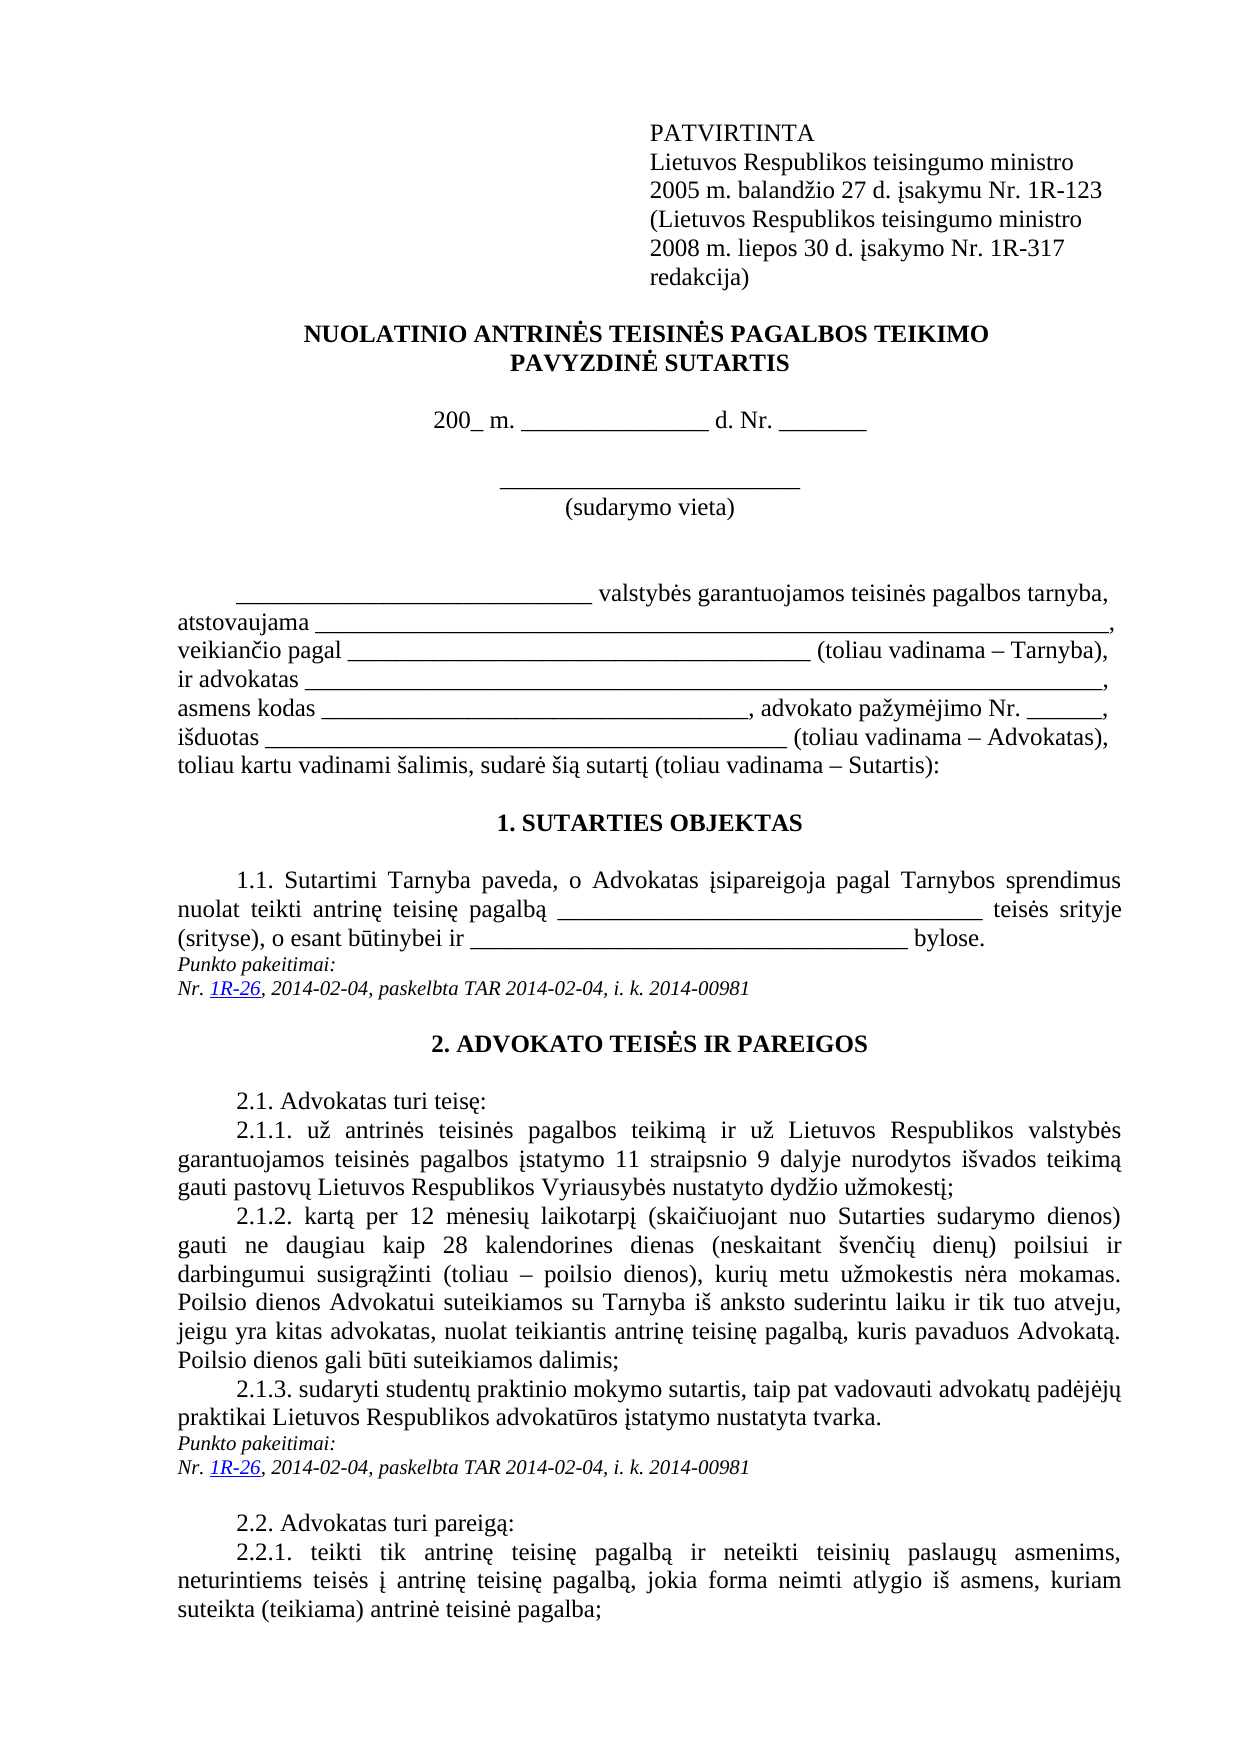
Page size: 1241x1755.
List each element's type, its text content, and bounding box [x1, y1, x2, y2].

text NUOLATINIO ANTRINĖS TEISINĖS PAGALBOS TEIKIMO PAVYZDINĖ SUTARTIS [177, 319, 1122, 377]
text _ valstybės garantuojamos teisinės pagalbos tarnyba, [177, 578, 1122, 607]
text PATVIRTINTA [649, 118, 1122, 147]
text asmens kodas , advokato pažymėjimo Nr. ______, [177, 693, 1122, 722]
text Lietuvos Respublikos teisingumo ministro 2005 m. balandžio 27 d. įsakymu Nr. 1R-123 [649, 147, 1122, 204]
text Nr. 1R-26, 2014-02-04, paskelbta TAR 2014-02-04, i. k. 2014-00981 [177, 976, 1122, 1000]
text toliau kartu vadinami šalimis, sudarė šią sutartį (toliau vadinama – Sutartis): [177, 751, 1122, 779]
text atstovaujama , [177, 607, 1122, 636]
text 200_ m. _______________ d. Nr. _______ [177, 406, 1122, 434]
text Nr. 1R-26, 2014-02-04, paskelbta TAR 2014-02-04, i. k. 2014-00981 [177, 1455, 1122, 1479]
text 1. SUTARTIES OBJEKTAS [177, 808, 1122, 837]
text 2.2. Advokatas turi pareigą: [177, 1508, 1122, 1537]
text veikiančio pagal (toliau vadinama – Tarnyba), [177, 636, 1122, 664]
text Punkto pakeitimai: [177, 952, 1122, 976]
text Punkto pakeitimai: [177, 1431, 1122, 1455]
text 2.1. Advokatas turi teisę: [177, 1086, 1122, 1115]
text 1.1. Sutartimi Tarnyba paveda, o Advokatas įsipareigoja pagal Tarnybos sprendimus nuolat teikti antrinę teisinę pagalbą __________________________________ teisės srityje (srityse), o esant būtinybei ir ___________________________________ bylose. [177, 866, 1122, 952]
text 2. ADVOKATO TEISĖS IR PAREIGOS [177, 1029, 1122, 1057]
text 2.1.1. už antrinės teisinės pagalbos teikimą ir už Lietuvos Respublikos valstybės garantuojamos teisinės pagalbos įstatymo 11 straipsnio 9 dalyje nurodytos išvados teikimą gauti pastovų Lietuvos Respublikos Vyriausybės nustatyto dydžio užmokestį; [177, 1115, 1122, 1201]
text ________________________ [177, 463, 1122, 492]
text 2.1.3. sudaryti studentų praktinio mokymo sutartis, taip pat vadovauti advokatų padėjėjų praktikai Lietuvos Respublikos advokatūros įstatymo nustatyta tvarka. [177, 1374, 1122, 1431]
text (Lietuvos Respublikos teisingumo ministro 2008 m. liepos 30 d. įsakymo Nr. 1R-317 redakcija) [649, 204, 1122, 291]
text 2.1.2. kartą per 12 mėnesių laikotarpį (skaičiuojant nuo Sutarties sudarymo dienos) gauti ne daugiau kaip 28 kalendorines dienas (neskaitant švenčių dienų) poilsiui ir darbingumui susigrąžinti (toliau – poilsio dienos), kurių metu užmokestis nėra mokamas. Poilsio dienos Advokatui suteikiamos su Tarnyba iš anksto suderintu laiku ir tik tuo atveju, jeigu yra kitas advokatas, nuolat teikiantis antrinę teisinę pagalbą, kuris pavaduos Advokatą. Poilsio dienos gali būti suteikiamos dalimis; [177, 1201, 1122, 1374]
text išduotas (toliau vadinama – Advokatas), [177, 722, 1122, 751]
text (sudarymo vieta) [177, 492, 1122, 521]
text 2.2.1. teikti tik antrinę teisinę pagalbą ir neteikti teisinių paslaugų asmenims, neturintiems teisės į antrinę teisinę pagalbą, jokia forma neimti atlygio iš asmens, kuriam suteikta (teikiama) antrinė teisinė pagalba; [177, 1537, 1122, 1623]
text ir advokatas , [177, 664, 1122, 693]
